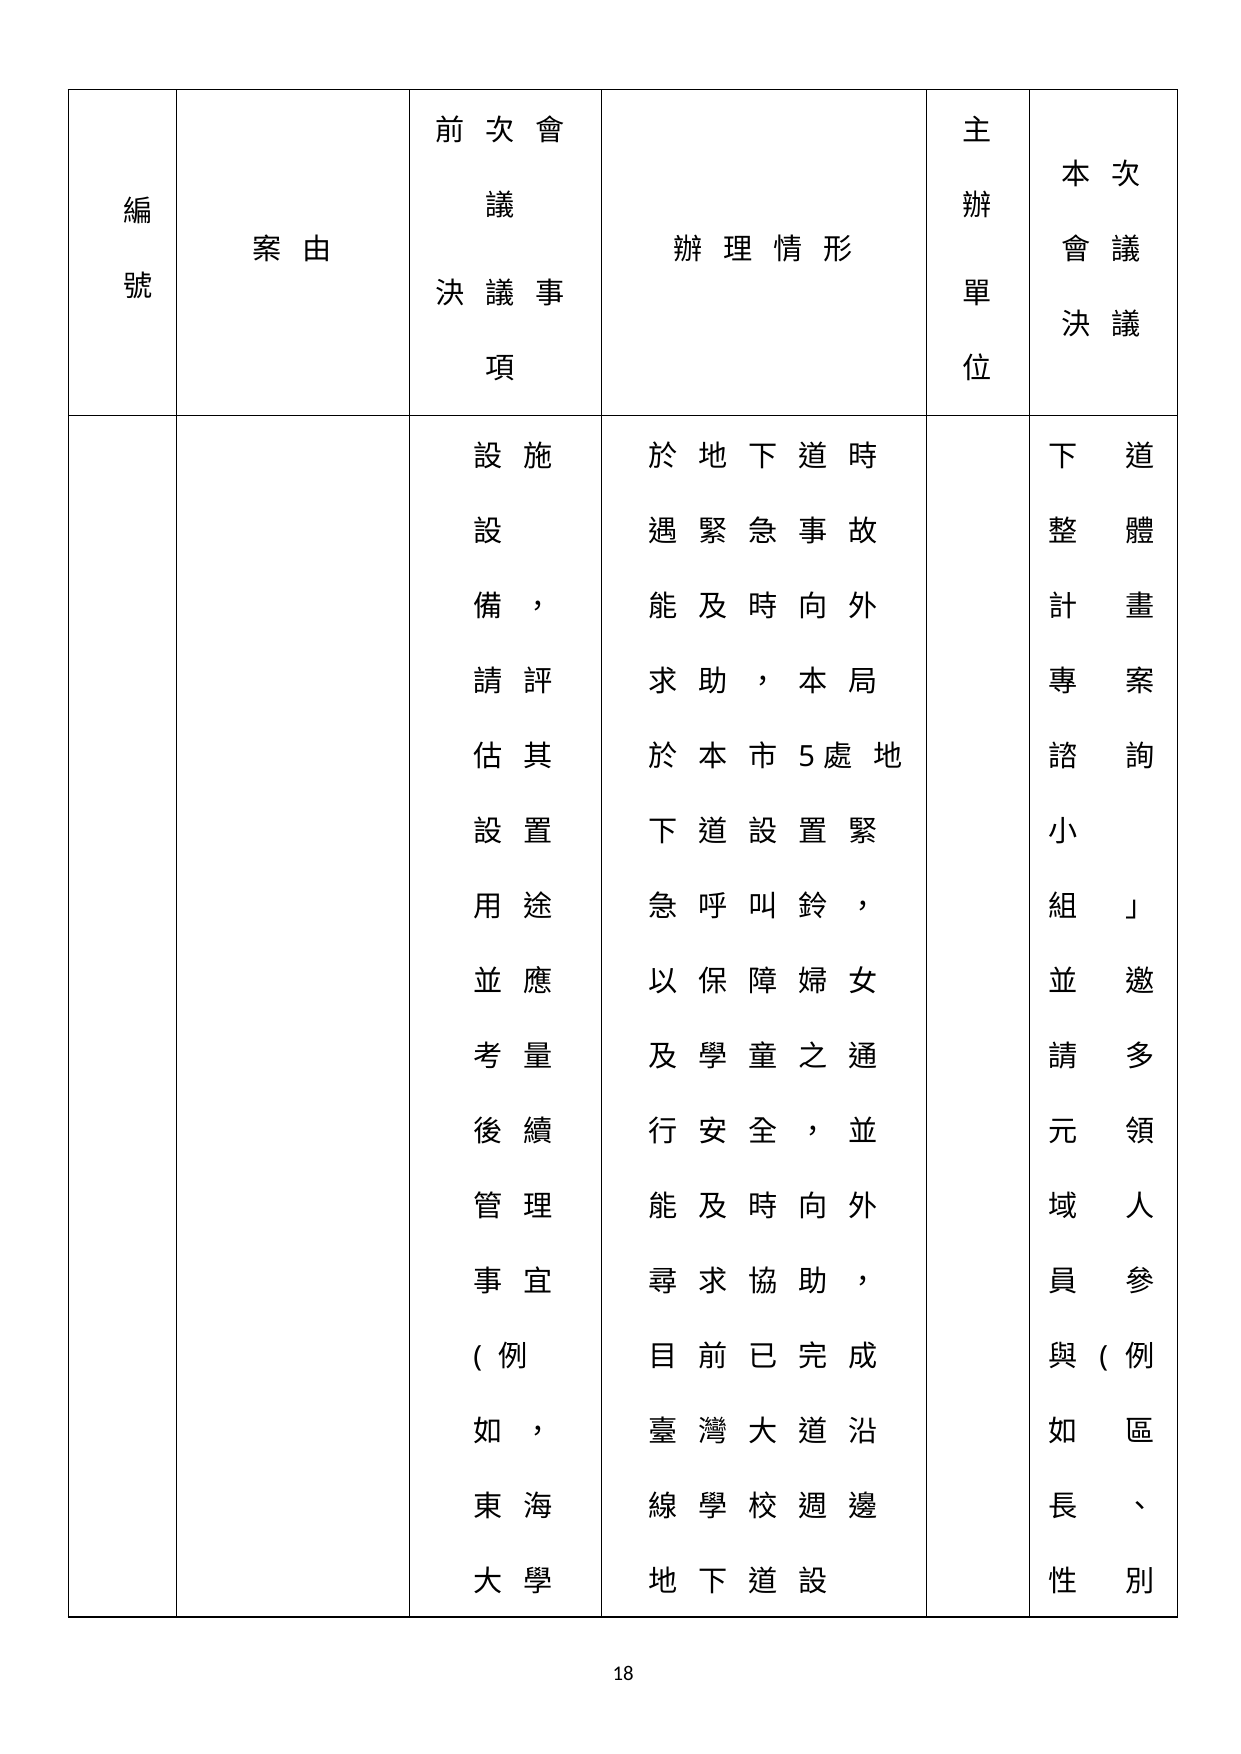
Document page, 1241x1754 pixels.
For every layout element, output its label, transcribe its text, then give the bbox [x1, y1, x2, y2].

table_header 主辦 單位 [927, 90, 1029, 415]
table_header 案由 [177, 90, 409, 415]
table_cell [177, 416, 409, 1616]
table_header 前次會議 決議事項 [410, 90, 601, 415]
table_cell 下道整體計畫專案諮詢小組」並邀請多元領域人員參與(例如區長、性別 [1030, 416, 1177, 1616]
table_header 本次會議決議 [1030, 90, 1177, 415]
table_cell 本案請建設局填寫「性別影響評估表」。 有關地下道設置相關硬體設備，如警報器、監視器、緊急鈴等設施設備，請評估其設置用途並應考量後續管理事宜(例如，東海大學人行地下道的監視器目前是沒有作用的)，才能讓相關設施設備有效發揮其作用。 請交通局針對臺中市人行陸橋、地下道行人交通量，依假日及非假日尖峰與離峰不同時段進行調查，以利了解實際使用狀況。 為提升地下道性別友善環境，請建設局針對活化地下道提出「活化性別友善地下道整體計畫」，並規劃地下道改善期程，以有效追蹤列管工作進度。 本案涉及跨局處資源整合，請建設局專案簽請市長指派跨局處召集人，組成「活化性別友善地下道整體計畫專案諮詢小組」並邀請多元領域人員參與(例如區長、性別平等專家學者、社區整體規劃師、地下道使用者等)，透過事先規劃與會議討論，讓本計畫更加周延。 [410, 416, 601, 1616]
table_header 辦理情形 [602, 90, 926, 415]
table_header 編號 [69, 90, 176, 415]
table_cell [69, 416, 176, 1616]
table_cell 於地下道時遇緊急事故能及時向外求助，本局於本市5處地下道設置緊急呼叫鈴，以保障婦女及學童之通行安全，並能及時向外尋求協助，目前已完成臺灣大道沿線學校週邊地下道設 [602, 416, 926, 1616]
table_cell [927, 416, 1029, 1616]
